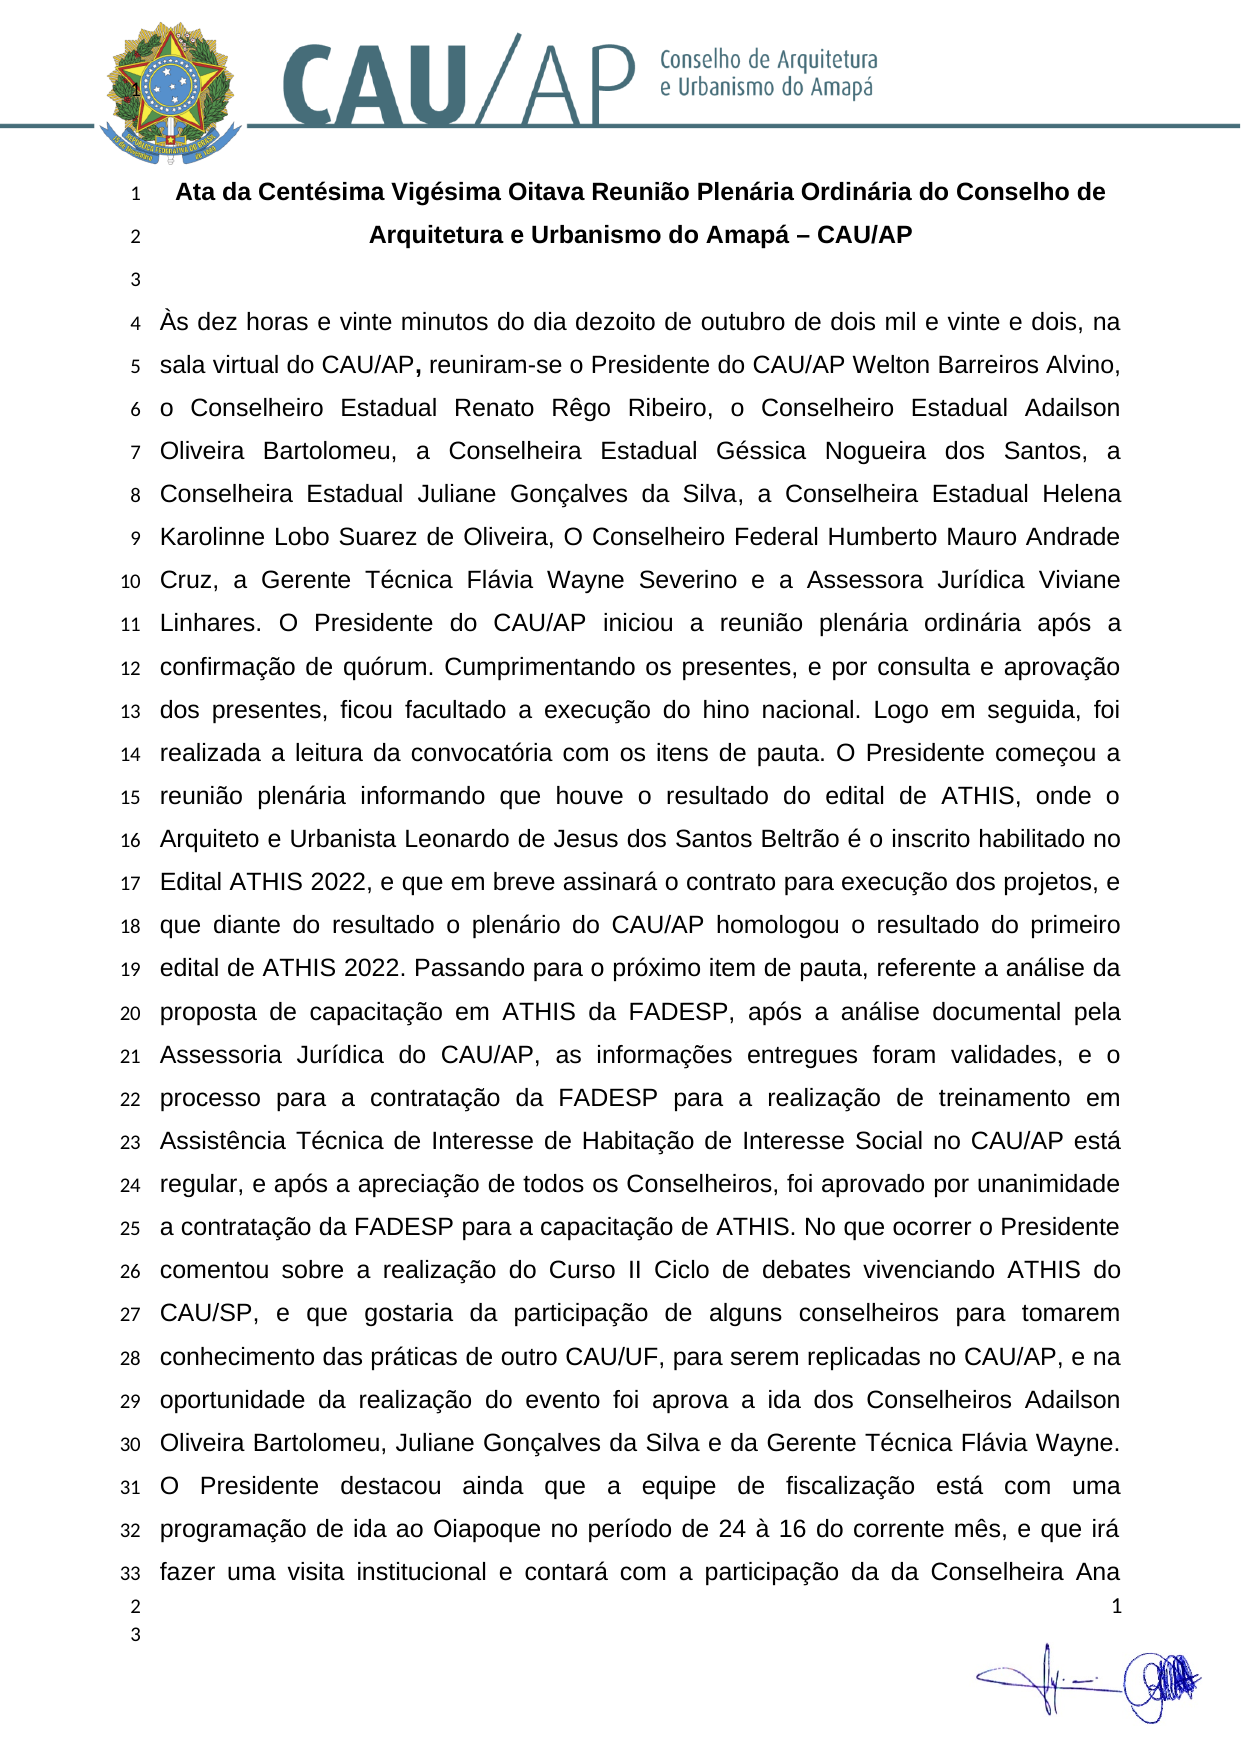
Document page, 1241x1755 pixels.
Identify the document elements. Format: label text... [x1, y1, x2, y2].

text Às dez horas e vinte minutos do dia dezoito de outubro de dois mil e vinte e dois, na sala virtual do CAU/AP, reuniram-se o Presidente do CAU/AP Welton Barreiros Alvino, o Conselheiro Estadual Renato Rêgo Ribeiro, o Conselheiro Estadual Adailson Oliveira Bartolomeu, a Conselheira Estadual Géssica Nogueira dos Santos, a Conselheira Estadual Juliane Gonçalves da Silva, a Conselheira Estadual Helena Karolinne Lobo Suarez de Oliveira, O Conselheiro Federal Humberto Mauro Andrade Cruz, a Gerente Técnica Flávia Wayne Severino e a Assessora Jurídica Viviane Linhares. O Presidente do CAU/AP iniciou a reunião plenária ordinária após a confirmação de quórum. Cumprimentando os presentes, e por consulta e aprovação dos presentes, ficou facultado a execução do hino nacional. Logo em seguida, foi realizada a leitura da convocatória com os itens de pauta. O Presidente começou a reunião plenária informando que houve o resultado do edital de ATHIS, onde o Arquiteto e Urbanista Leonardo de Jesus dos Santos Beltrão é o inscrito habilitado no Edital ATHIS 2022, e que em breve assinará o contrato para execução dos projetos, e que diante do resultado o plenário do CAU/AP homologou o resultado do primeiro edital de ATHIS 2022. Passando para o próximo item de pauta, referente a análise da proposta de capacitação em ATHIS da FADESP, após a análise documental pela Assessoria Jurídica do CAU/AP, as informações entregues foram validades, e o processo para a contratação da FADESP para a realização de treinamento em Assistência Técnica de Interesse de Habitação de Interesse Social no CAU/AP está regular, e após a apreciação de todos os Conselheiros, foi aprovado por unanimidade a contratação da FADESP para a capacitação de ATHIS. No que ocorrer o Presidente comentou sobre a realização do Curso II Ciclo de debates vivenciando ATHIS do CAU/SP, e que gostaria da participação de alguns conselheiros para tomarem conhecimento das práticas de outro CAU/UF, para serem replicadas no CAU/AP, e na oportunidade da realização do evento foi aprova a ida dos Conselheiros Adailson Oliveira Bartolomeu, Juliane Gonçalves da Silva e da Gerente Técnica Flávia Wayne. O Presidente destacou ainda que a equipe de fiscalização está com uma programação de ida ao Oiapoque no período de 24 à 16 do corrente mês, e que irá fazer uma visita institucional e contará com a participação da da Conselheira Ana [159, 307, 1122, 1586]
text Ata da Centésima Vigésima Oitava Reunião Plenária Ordinária do Conselho de Arquitetura e Urbanismo do Amapá – CAU/AP [159, 185, 1122, 249]
